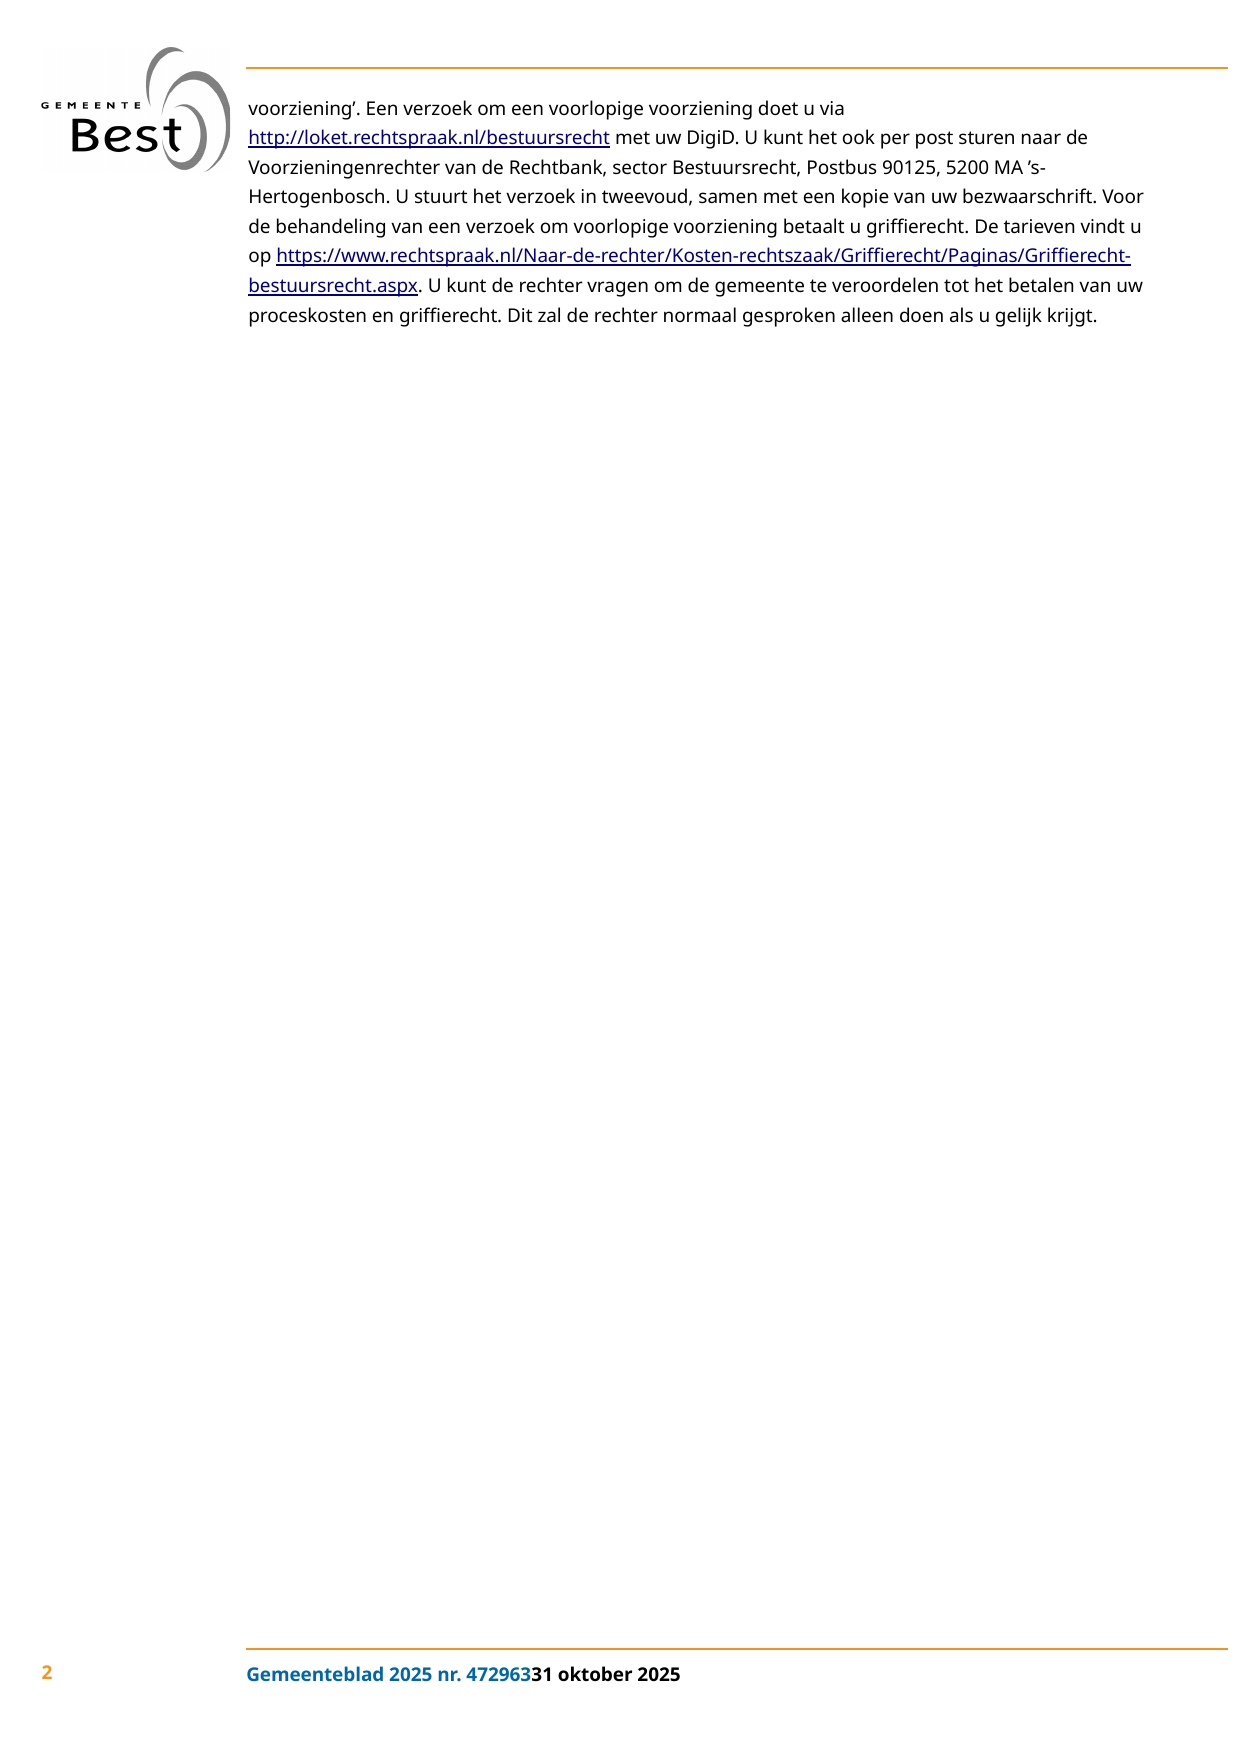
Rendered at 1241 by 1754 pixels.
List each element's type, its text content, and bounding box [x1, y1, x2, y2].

text voorziening’. Een verzoek om een voorlopige voorziening doet u via http://loket.rechtspraak.nl/bestuursrecht met uw DigiD. U kunt het ook per post sturen naar de Voorzieningenrechter van de Rechtbank, sector Bestuursrecht, Postbus 90125, 5200 MA ’s-Hertogenbosch. U stuurt het verzoek in tweevoud, samen met een kopie van uw bezwaarschrift. Voor de behandeling van een verzoek om voorlopige voorziening betaalt u griffierecht. De tarieven vindt u op https://www.rechtspraak.nl/Naar-de-rechter/Kosten-rechtszaak/Griffierecht/Paginas/Griffierecht-bestuursrecht.aspx. U kunt de rechter vragen om de gemeente te veroordelen tot het betalen van uw proceskosten en griffierecht. Dit zal de rechter normaal gesproken alleen doen als u gelijk krijgt. [248, 95, 1152, 328]
picture [41, 47, 231, 172]
